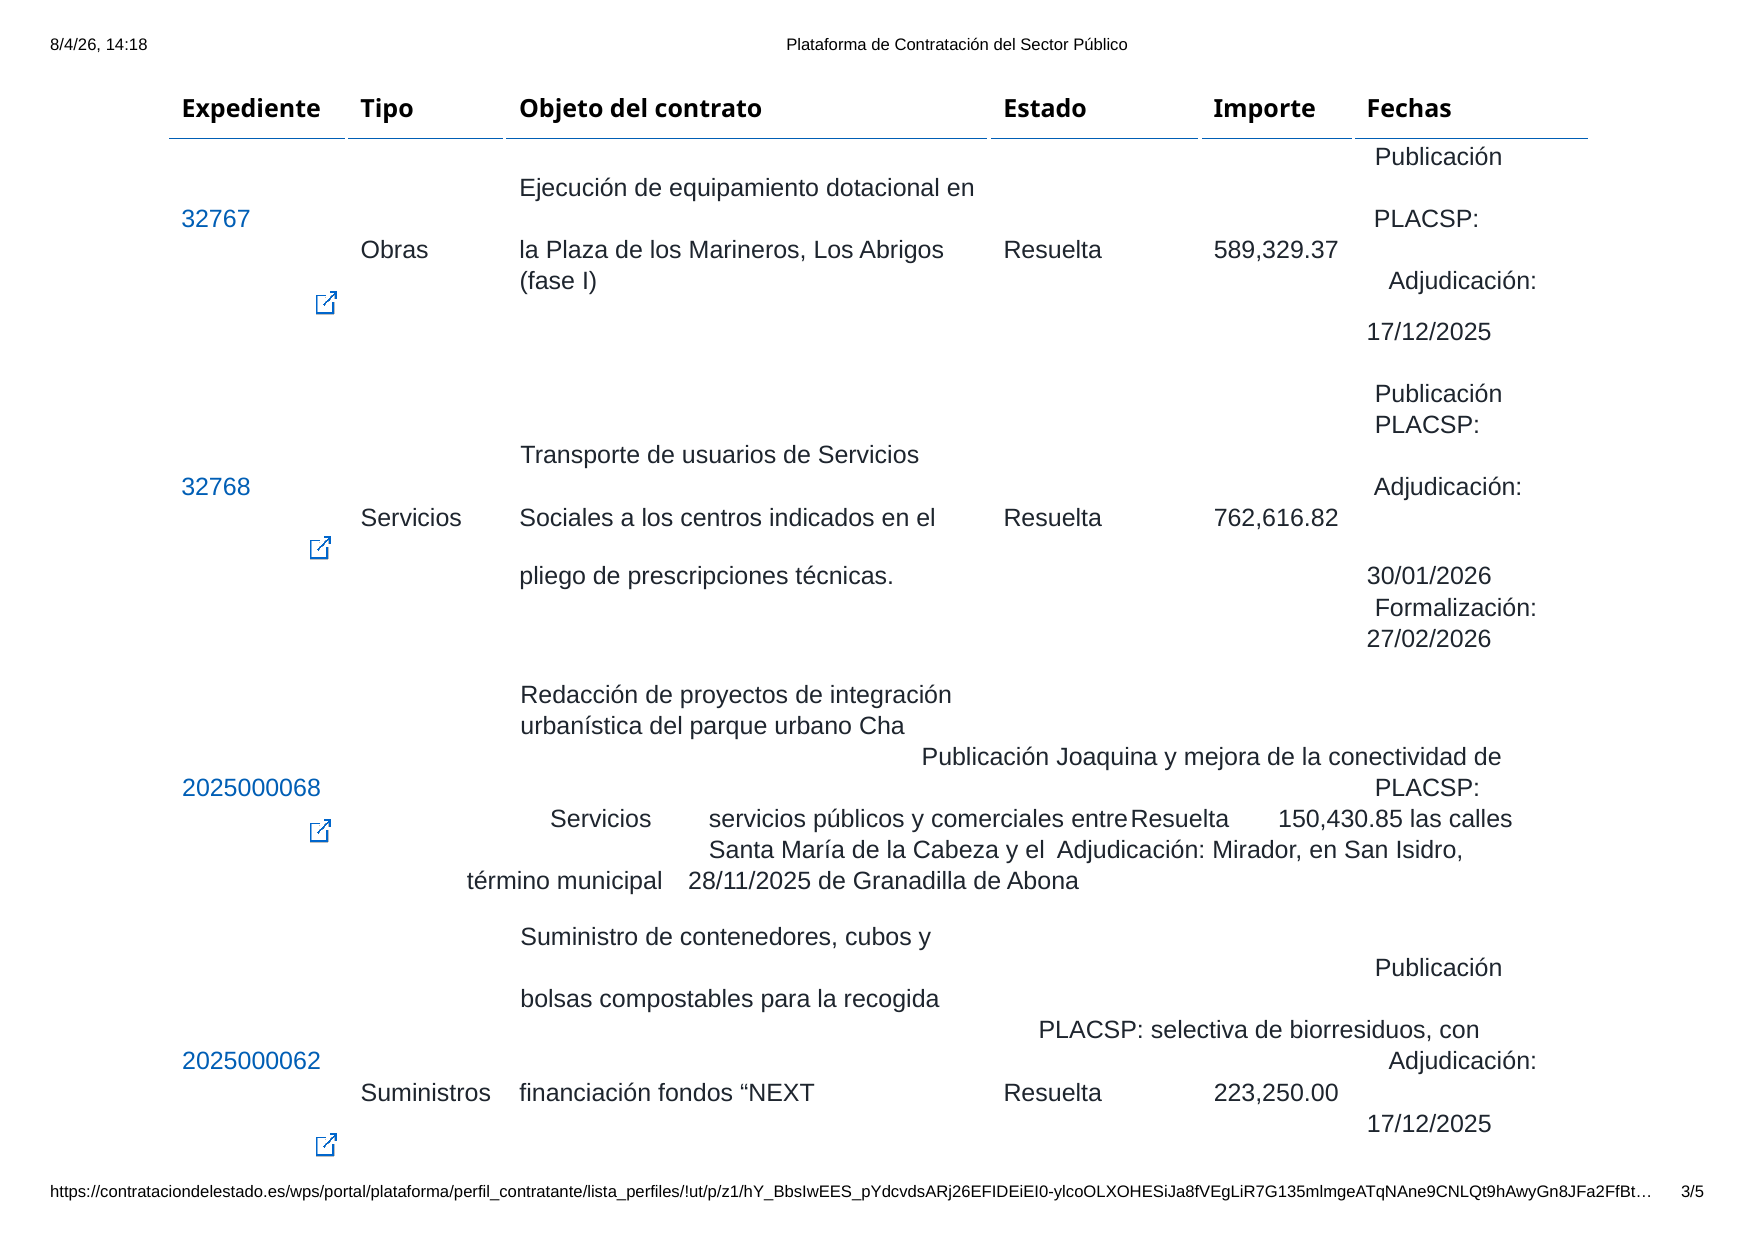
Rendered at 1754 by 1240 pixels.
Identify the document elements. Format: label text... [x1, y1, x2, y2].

text PLACSP: [519, 410, 1480, 438]
text Transporte de usuarios de Servicios [520, 440, 1537, 469]
text Formalización: [519, 593, 1537, 622]
text 2025000062 Adjudicación: [91, 1046, 1537, 1075]
text Publicación Joaquina y mejora de la conectividad de [519, 742, 1502, 771]
text 17/12/2025 [519, 317, 1491, 346]
text Servicios Sociales a los centros indicados en el Resuelta 762,616.82 [91, 503, 1537, 532]
list Adjudicación: [181, 472, 1537, 501]
text Obras la Plaza de los Marineros, Los Abrigos Resuelta 589,329.37 [91, 234, 1537, 264]
text Publicación [519, 953, 1502, 982]
text Servicios servicios públicos y comerciales entre Resuelta 150,430.85 las calles Santa María de la Cabeza y el Adjudicación: Mirador, en San Isidro, término municipal 28/11/2025 de Granadilla de Abona [308, 804, 1523, 895]
list PLACSP: [181, 204, 1537, 233]
text 27/02/2026 [519, 624, 1491, 652]
text Suministros financiación fondos “NEXT Resuelta 223,250.00 [91, 1077, 1537, 1107]
text PLACSP: selectiva de biorresiduos, con [519, 1015, 1480, 1044]
text (fase I) Adjudicación: [91, 266, 1537, 314]
text Redacción de proyectos de integración urbanística del parque urbano Cha [520, 680, 1074, 739]
text 2025000068 PLACSP: [91, 773, 1537, 802]
text bolsas compostables para la recogida [520, 984, 1537, 1012]
text Publicación Ejecución de equipamiento dotacional en [519, 59, 1537, 201]
text Publicación [519, 379, 1502, 408]
text Suministro de contenedores, cubos y [520, 922, 1537, 950]
text pliego de prescripciones técnicas. 30/01/2026 [91, 561, 1537, 590]
text 17/12/2025 [91, 1109, 1537, 1157]
